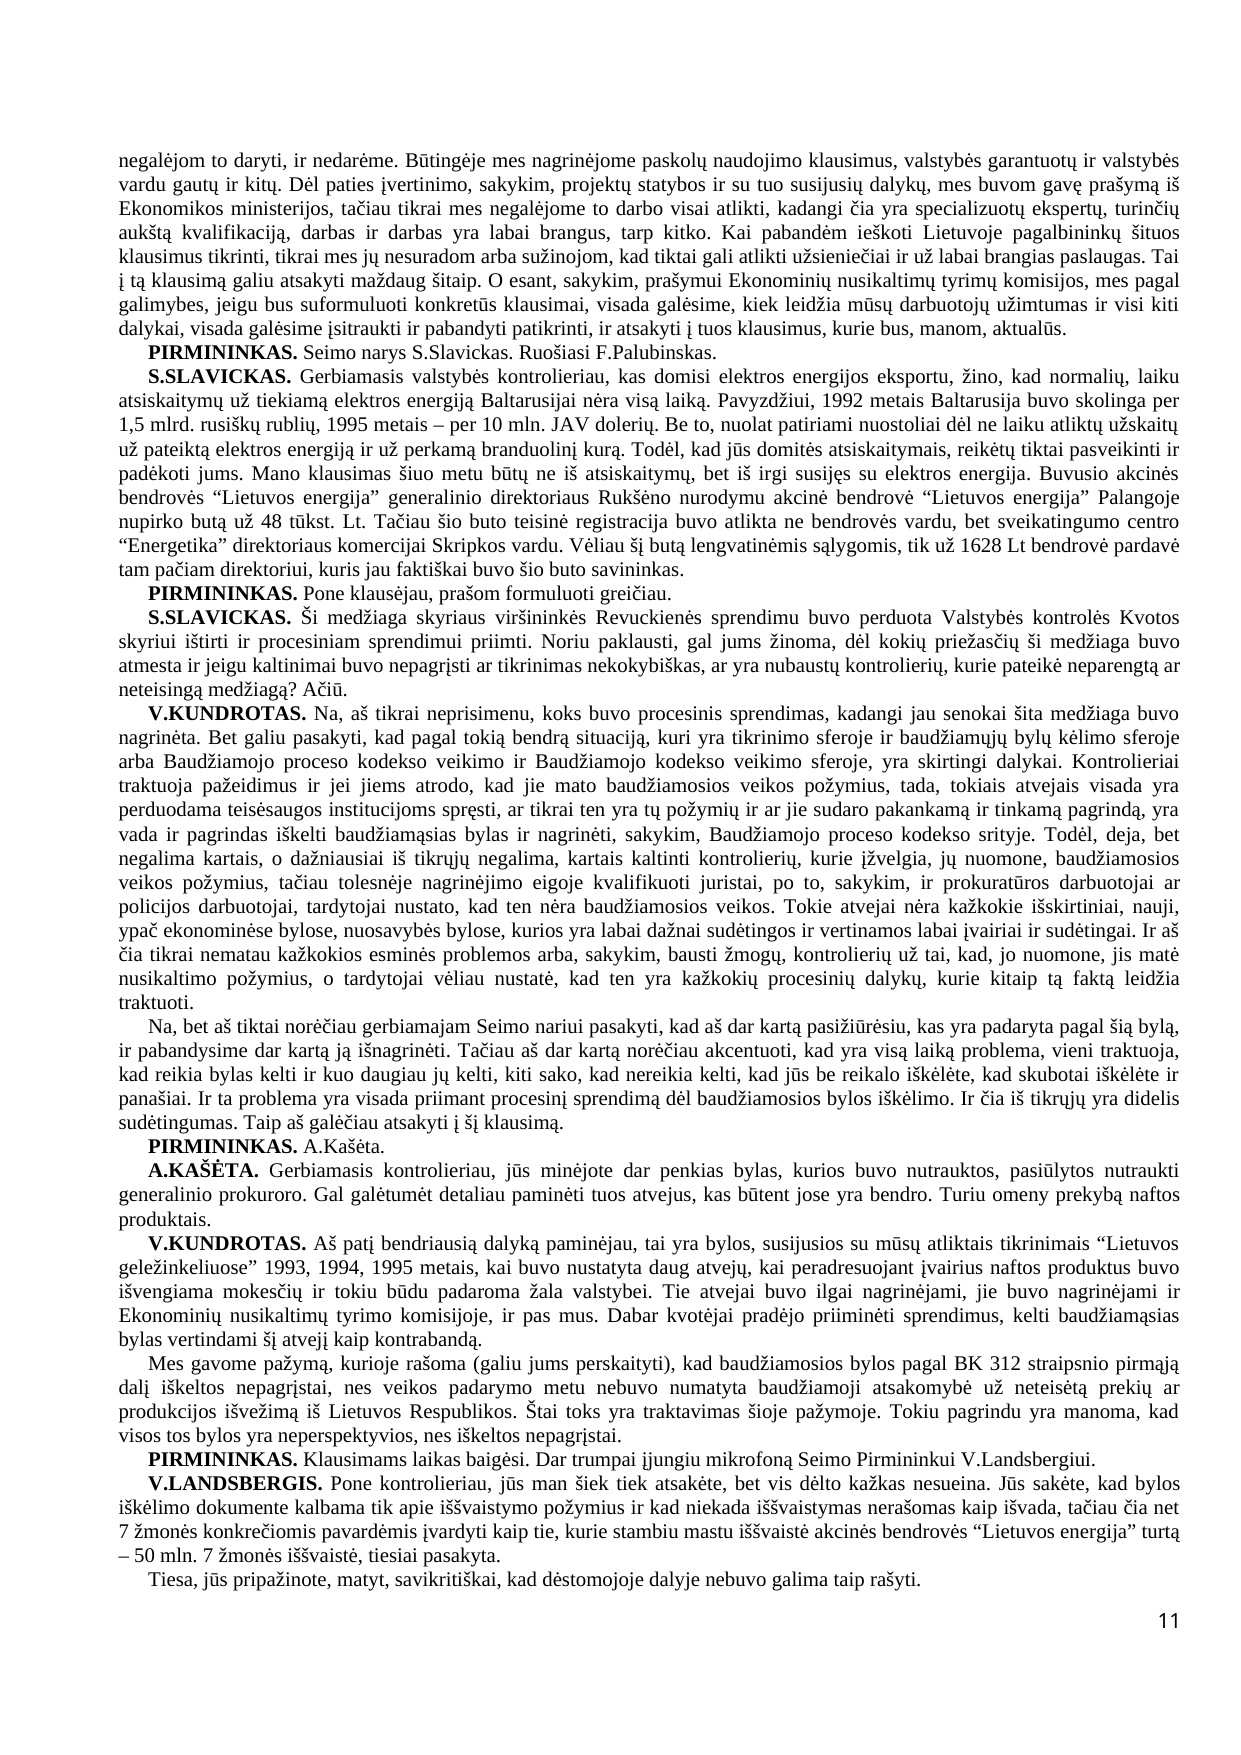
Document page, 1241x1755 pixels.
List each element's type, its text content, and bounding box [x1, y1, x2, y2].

text S.SLAVICKAS. Gerbiamasis valstybės kontrolieriau, kas domisi elektros energijos eksportu, žino, kad normalių, laiku atsiskaitymų už tiekiamą elektros energiją Baltarusijai nėra visą laiką. Pavyzdžiui, 1992 metais Baltarusija buvo skolinga per 1,5 mlrd. rusiškų rublių, 1995 metais – per 10 mln. JAV dolerių. Be to, nuolat patiriami nuostoliai dėl ne laiku atliktų užskaitų už pateiktą elektros energiją ir už perkamą branduolinį kurą. Todėl, kad jūs domitės atsiskaitymais, reikėtų tiktai pasveikinti ir padėkoti jums. Mano klausimas šiuo metu būtų ne iš atsiskaitymų, bet iš irgi susijęs su elektros energija. Buvusio akcinės bendrovės “Lietuvos energija” generalinio direktoriaus Rukšėno nurodymu akcinė bendrovė “Lietuvos energija” Palangoje nupirko butą už 48 tūkst. Lt. Tačiau šio buto teisinė registracija buvo atlikta ne bendrovės vardu, bet sveikatingumo centro “Energetika” direktoriaus komercijai Skripkos vardu. Vėliau šį butą lengvatinėmis sąlygomis, tik už 1628 Lt bendrovė pardavė tam pačiam direktoriui, kuris jau faktiškai buvo šio buto savininkas. [118, 364, 1181, 581]
text V.KUNDROTAS. Na, aš tikrai neprisimenu, koks buvo procesinis sprendimas, kadangi jau senokai šita medžiaga buvo nagrinėta. Bet galiu pasakyti, kad pagal tokią bendrą situaciją, kuri yra tikrinimo sferoje ir baudžiamųjų bylų kėlimo sferoje arba Baudžiamojo proceso kodekso veikimo ir Baudžiamojo kodekso veikimo sferoje, yra skirtingi dalykai. Kontrolieriai traktuoja pažeidimus ir jei jiems atrodo, kad jie mato baudžiamosios veikos požymius, tada, tokiais atvejais visada yra perduodama teisėsaugos institucijoms spręsti, ar tikrai ten yra tų požymių ir ar jie sudaro pakankamą ir tinkamą pagrindą, yra vada ir pagrindas iškelti baudžiamąsias bylas ir nagrinėti, sakykim, Baudžiamojo proceso kodekso srityje. Todėl, deja, bet negalima kartais, o dažniausiai iš tikrųjų negalima, kartais kaltinti kontrolierių, kurie įžvelgia, jų nuomone, baudžiamosios veikos požymius, tačiau tolesnėje nagrinėjimo eigoje kvalifikuoti juristai, po to, sakykim, ir prokuratūros darbuotojai ar policijos darbuotojai, tardytojai nustato, kad ten nėra baudžiamosios veikos. Tokie atvejai nėra kažkokie išskirtiniai, nauji, ypač ekonominėse bylose, nuosavybės bylose, kurios yra labai dažnai sudėtingos ir vertinamos labai įvairiai ir sudėtingai. Ir aš čia tikrai nematau kažkokios esminės problemos arba, sakykim, bausti žmogų, kontrolierių už tai, kad, jo nuomone, jis matė nusikaltimo požymius, o tardytojai vėliau nustatė, kad ten yra kažkokių procesinių dalykų, kurie kitaip tą faktą leidžia traktuoti. [118, 701, 1181, 1014]
text V.KUNDROTAS. Aš patį bendriausią dalyką paminėjau, tai yra bylos, susijusios su mūsų atliktais tikrinimais “Lietuvos geležinkeliuose” 1993, 1994, 1995 metais, kai buvo nustatyta daug atvejų, kai peradresuojant įvairius naftos produktus buvo išvengiama mokesčių ir tokiu būdu padaroma žala valstybei. Tie atvejai buvo ilgai nagrinėjami, jie buvo nagrinėjami ir Ekonominių nusikaltimų tyrimo komisijoje, ir pas mus. Dabar kvotėjai pradėjo priiminėti sprendimus, kelti baudžiamąsias bylas vertindami šį atvejį kaip kontrabandą. [118, 1231, 1181, 1351]
text Na, bet aš tiktai norėčiau gerbiamajam Seimo nariui pasakyti, kad aš dar kartą pasižiūrėsiu, kas yra padaryta pagal šią bylą, ir pabandysime dar kartą ją išnagrinėti. Tačiau aš dar kartą norėčiau akcentuoti, kad yra visą laiką problema, vieni traktuoja, kad reikia bylas kelti ir kuo daugiau jų kelti, kiti sako, kad nereikia kelti, kad jūs be reikalo iškėlėte, kad skubotai iškėlėte ir panašiai. Ir ta problema yra visada priimant procesinį sprendimą dėl baudžiamosios bylos iškėlimo. Ir čia iš tikrųjų yra didelis sudėtingumas. Taip aš galėčiau atsakyti į šį klausimą. [118, 1014, 1181, 1134]
text PIRMININKAS. A.Kašėta. [118, 1134, 1181, 1158]
text PIRMININKAS. Klausimams laikas baigėsi. Dar trumpai įjungiu mikrofoną Seimo Pirmininkui V.Landsbergiui. [118, 1447, 1181, 1471]
text Tiesa, jūs pripažinote, matyt, savikritiškai, kad dėstomojoje dalyje nebuvo galima taip rašyti. [118, 1567, 1181, 1591]
text negalėjom to daryti, ir nedarėme. Būtingėje mes nagrinėjome paskolų naudojimo klausimus, valstybės garantuotų ir valstybės vardu gautų ir kitų. Dėl paties įvertinimo, sakykim, projektų statybos ir su tuo susijusių dalykų, mes buvom gavę prašymą iš Ekonomikos ministerijos, tačiau tikrai mes negalėjome to darbo visai atlikti, kadangi čia yra specializuotų ekspertų, turinčių aukštą kvalifikaciją, darbas ir darbas yra labai brangus, tarp kitko. Kai pabandėm ieškoti Lietuvoje pagalbininkų šituos klausimus tikrinti, tikrai mes jų nesuradom arba sužinojom, kad tiktai gali atlikti užsieniečiai ir už labai brangias paslaugas. Tai į tą klausimą galiu atsakyti maždaug šitaip. O esant, sakykim, prašymui Ekonominių nusikaltimų tyrimų komisijos, mes pagal galimybes, jeigu bus suformuluoti konkretūs klausimai, visada galėsime, kiek leidžia mūsų darbuotojų užimtumas ir visi kiti dalykai, visada galėsime įsitraukti ir pabandyti patikrinti, ir atsakyti į tuos klausimus, kurie bus, manom, aktualūs. [118, 148, 1181, 340]
text A.KAŠĖTA. Gerbiamasis kontrolieriau, jūs minėjote dar penkias bylas, kurios buvo nutrauktos, pasiūlytos nutraukti generalinio prokuroro. Gal galėtumėt detaliau paminėti tuos atvejus, kas būtent jose yra bendro. Turiu omeny prekybą naftos produktais. [118, 1158, 1181, 1231]
text S.SLAVICKAS. Ši medžiaga skyriaus viršininkės Revuckienės sprendimu buvo perduota Valstybės kontrolės Kvotos skyriui ištirti ir procesiniam sprendimui priimti. Noriu paklausti, gal jums žinoma, dėl kokių priežasčių ši medžiaga buvo atmesta ir jeigu kaltinimai buvo nepagrįsti ar tikrinimas nekokybiškas, ar yra nubaustų kontrolierių, kurie pateikė neparengtą ar neteisingą medžiagą? Ačiū. [118, 605, 1181, 701]
text PIRMININKAS. Seimo narys S.Slavickas. Ruošiasi F.Palubinskas. [118, 340, 1181, 364]
text Mes gavome pažymą, kurioje rašoma (galiu jums perskaityti), kad baudžiamosios bylos pagal BK 312 straipsnio pirmąją dalį iškeltos nepagrįstai, nes veikos padarymo metu nebuvo numatyta baudžiamoji atsakomybė už neteisėtą prekių ar produkcijos išvežimą iš Lietuvos Respublikos. Štai toks yra traktavimas šioje pažymoje. Tokiu pagrindu yra manoma, kad visos tos bylos yra neperspektyvios, nes iškeltos nepagrįstai. [118, 1351, 1181, 1447]
text V.LANDSBERGIS. Pone kontrolieriau, jūs man šiek tiek atsakėte, bet vis dėlto kažkas nesueina. Jūs sakėte, kad bylos iškėlimo dokumente kalbama tik apie iššvaistymo požymius ir kad niekada iššvaistymas nerašomas kaip išvada, tačiau čia net 7 žmonės konkrečiomis pavardėmis įvardyti kaip tie, kurie stambiu mastu iššvaistė akcinės bendrovės “Lietuvos energija” turtą – 50 mln. 7 žmonės iššvaistė, tiesiai pasakyta. [118, 1471, 1181, 1567]
text PIRMININKAS. Pone klausėjau, prašom formuluoti greičiau. [118, 581, 1181, 605]
